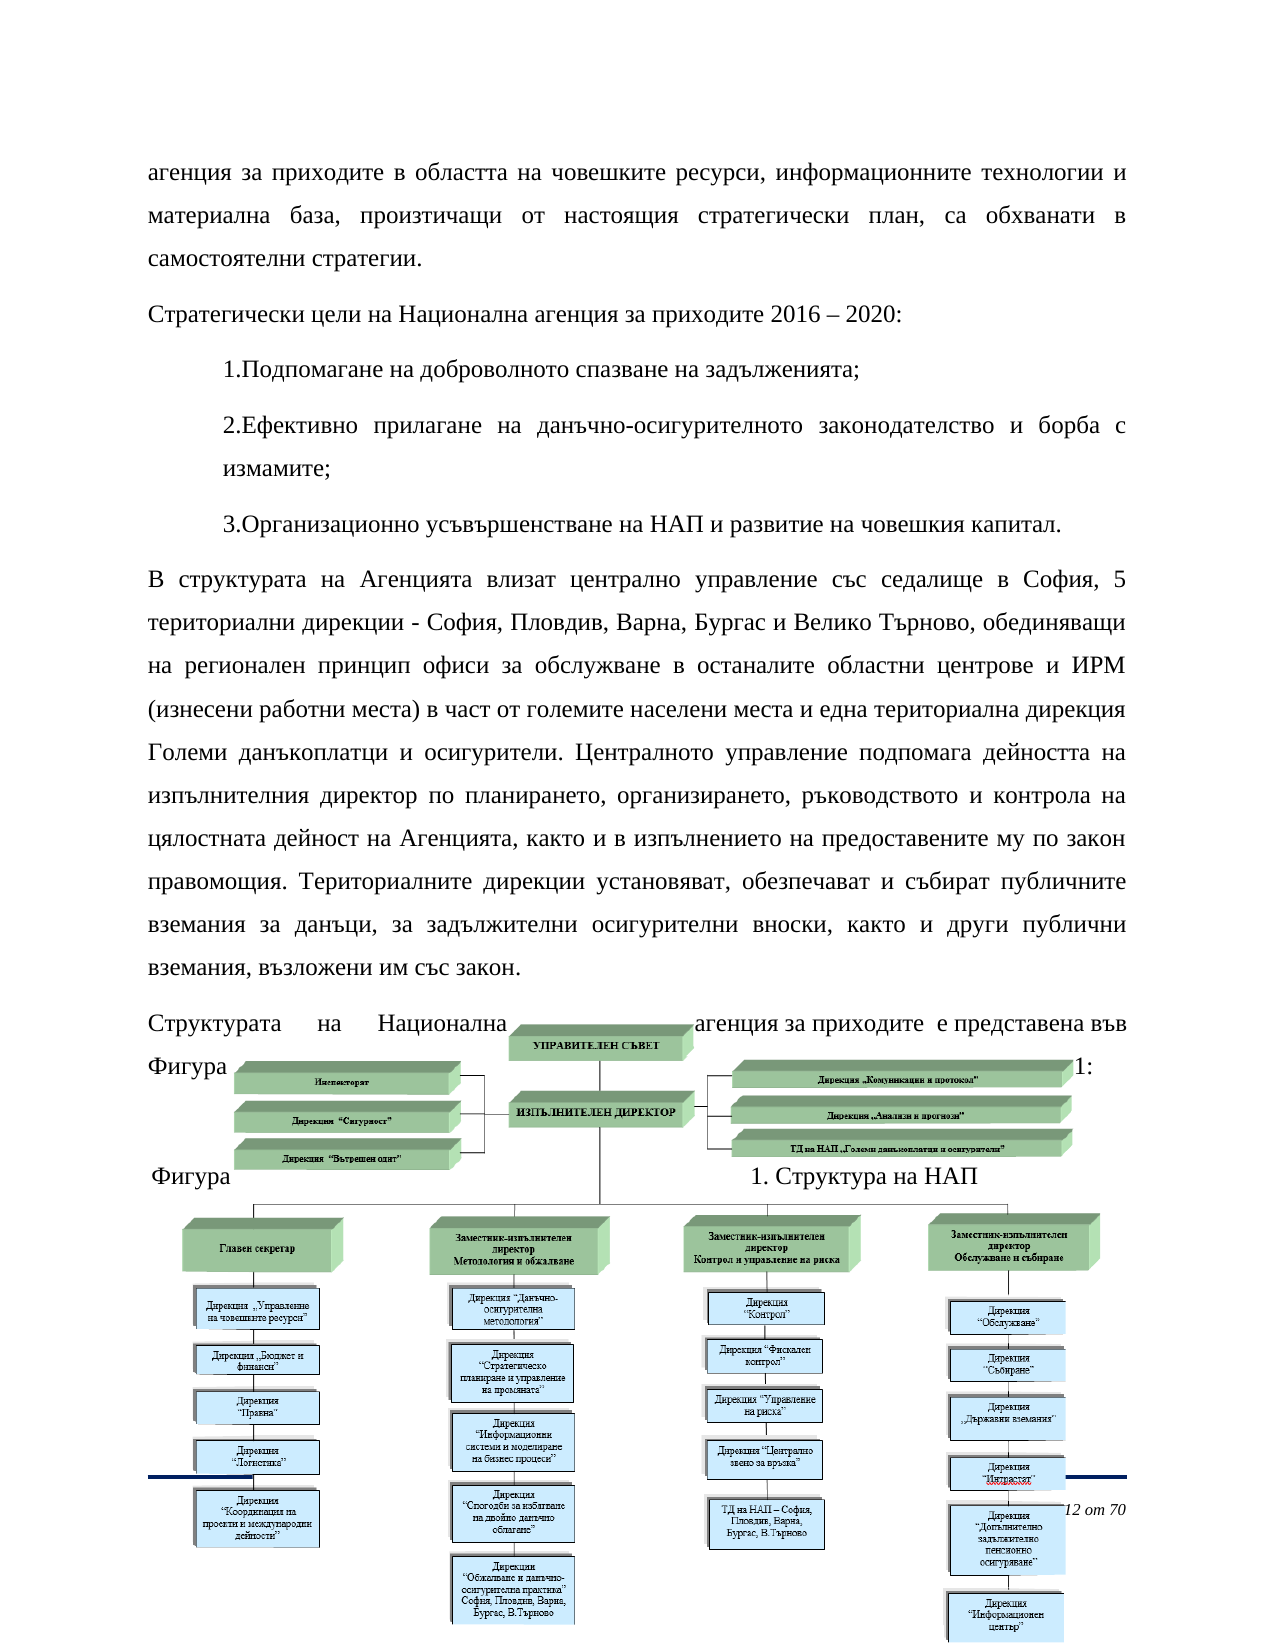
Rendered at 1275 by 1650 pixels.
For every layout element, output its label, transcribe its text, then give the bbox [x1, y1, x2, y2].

text Структурата на Национална агенция за приходите е представена във Фигура 1: [148, 1008, 1127, 1080]
text агенция за приходите в областта на човешките ресурси, информационните технологии и материална база, произтичащи от настоящия стратегически план, са обхванати в самостоятелни стратегии. [148, 157, 1127, 272]
text 1.Подпомагане на доброволното спазване на задълженията; [223, 354, 1127, 383]
text В структурата на Агенцията влизат централно управление със седалище в София, 5 териториални дирекции - София, Пловдив, Варна, Бургас и Велико Търново, обединяващи на регионален принцип офиси за обслужване в останалите областни центрове и ИРМ (изнесени работни места) в част от големите населени места и една териториална дирекция Големи данъкоплатци и осигурители. Централното управление подпомага дейността на изпълнителния директор по планирането, организирането, ръководството и контрола на цялостната дейност на Агенцията, както и в изпълнението на предоставените му по закон правомощия. Териториалните дирекции установяват, обезпечават и събират публичните вземания за данъци, за задължителни осигурителни вноски, както и други публични вземания, възложени им със закон. [148, 564, 1127, 981]
text Стратегически цели на Национална агенция за приходите 2016 – 2020: [148, 299, 1127, 327]
text 3.Организационно усъвършенстване на НАП и развитие на човешкия капитал. [223, 509, 1127, 537]
text 2.Ефективно прилагане на данъчно-осигурителното законодателство и борба с измамите; [223, 410, 1127, 482]
text 1. Структура на НАП [602, 1161, 1127, 1190]
text Фигура [148, 1161, 598, 1190]
